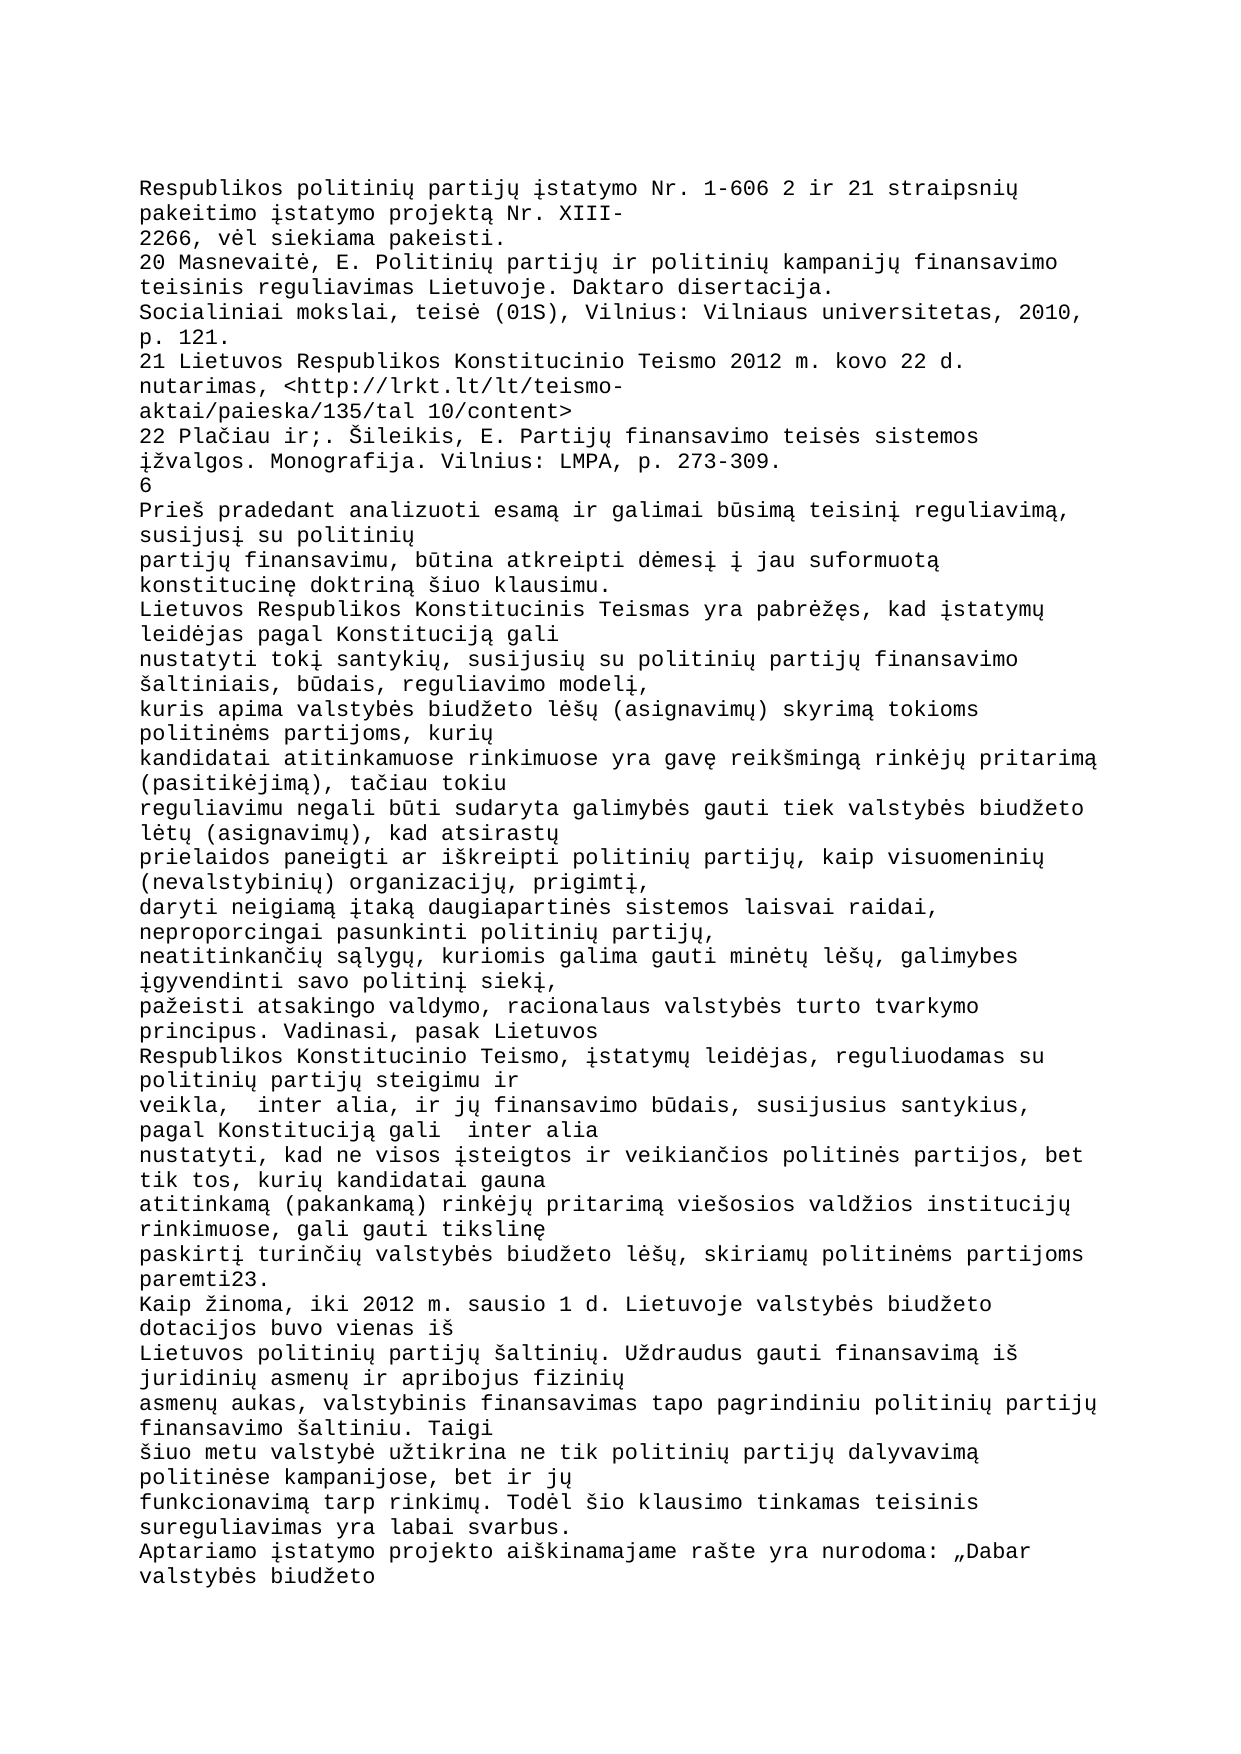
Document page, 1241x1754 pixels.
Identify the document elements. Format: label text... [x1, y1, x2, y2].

text 6 [139, 475, 1101, 499]
text prielaidos paneigti ar iškreipti politinių partijų, kaip visuomeninių (nevalstybinių) organizacijų, prigimtį, [139, 847, 1101, 896]
text pažeisti atsakingo valdymo, racionalaus valstybės turto tvarkymo principus. Vadinasi, pasak Lietuvos [139, 995, 1101, 1045]
text aktai/paieska/135/tal 10/content> [139, 400, 1101, 425]
text kandidatai atitinkamuose rinkimuose yra gavę reikšmingą rinkėjų pritarimą (pasitikėjimą), tačiau tokiu [139, 747, 1101, 797]
text Lietuvos politinių partijų šaltinių. Uždraudus gauti finansavimą iš juridinių asmenų ir apribojus fizinių [139, 1342, 1101, 1392]
text Socialiniai mokslai, teisė (01S), Vilnius: Vilniaus universitetas, 2010, p. 121. [139, 301, 1101, 351]
text paskirtį turinčių valstybės biudžeto lėšų, skiriamų politinėms partijoms paremti23. [139, 1243, 1101, 1293]
text Aptariamo įstatymo projekto aiškinamajame rašte yra nurodoma: „Dabar valstybės biudžeto [139, 1541, 1101, 1590]
text 20 Masnevaitė, E. Politinių partijų ir politinių kampanijų finansavimo teisinis reguliavimas Lietuvoje. Daktaro disertacija. [139, 252, 1101, 301]
text daryti neigiamą įtaką daugiapartinės sistemos laisvai raidai, neproporcingai pasunkinti politinių partijų, [139, 896, 1101, 946]
text 2266, vėl siekiama pakeisti. [139, 227, 1101, 252]
text neatitinkančių sąlygų, kuriomis galima gauti minėtų lėšų, galimybes įgyvendinti savo politinį siekį, [139, 946, 1101, 995]
text nustatyti tokį santykių, susijusių su politinių partijų finansavimo šaltiniais, būdais, reguliavimo modelį, [139, 648, 1101, 698]
text kuris apima valstybės biudžeto lėšų (asignavimų) skyrimą tokioms politinėms partijoms, kurių [139, 698, 1101, 747]
text Prieš pradedant analizuoti esamą ir galimai būsimą teisinį reguliavimą, susijusį su politinių [139, 499, 1101, 549]
text Kaip žinoma, iki 2012 m. sausio 1 d. Lietuvoje valstybės biudžeto dotacijos buvo vienas iš [139, 1293, 1101, 1342]
text asmenų aukas, valstybinis finansavimas tapo pagrindiniu politinių partijų finansavimo šaltiniu. Taigi [139, 1392, 1101, 1442]
text partijų finansavimu, būtina atkreipti dėmesį į jau suformuotą konstitucinę doktriną šiuo klausimu. [139, 549, 1101, 599]
text Respublikos politinių partijų įstatymo Nr. 1-606 2 ir 21 straipsnių pakeitimo įstatymo projektą Nr. XIII- [139, 177, 1101, 227]
text 21 Lietuvos Respublikos Konstitucinio Teismo 2012 m. kovo 22 d. nutarimas, <http://lrkt.lt/lt/teismo- [139, 351, 1101, 400]
text šiuo metu valstybė užtikrina ne tik politinių partijų dalyvavimą politinėse kampanijose, bet ir jų [139, 1442, 1101, 1491]
text Lietuvos Respublikos Konstitucinis Teismas yra pabrėžęs, kad įstatymų leidėjas pagal Konstituciją gali [139, 599, 1101, 648]
text veikla, inter alia, ir jų finansavimo būdais, susijusius santykius, pagal Konstituciją gali inter alia [139, 1094, 1101, 1144]
text reguliavimu negali būti sudaryta galimybės gauti tiek valstybės biudžeto lėtų (asignavimų), kad atsirastų [139, 797, 1101, 847]
text atitinkamą (pakankamą) rinkėjų pritarimą viešosios valdžios institucijų rinkimuose, gali gauti tikslinę [139, 1194, 1101, 1243]
text funkcionavimą tarp rinkimų. Todėl šio klausimo tinkamas teisinis sureguliavimas yra labai svarbus. [139, 1491, 1101, 1541]
text 22 Plačiau ir;. Šileikis, E. Partijų finansavimo teisės sistemos įžvalgos. Monografija. Vilnius: LMPA, p. 273-309. [139, 425, 1101, 475]
text nustatyti, kad ne visos įsteigtos ir veikiančios politinės partijos, bet tik tos, kurių kandidatai gauna [139, 1144, 1101, 1194]
text Respublikos Konstitucinio Teismo, įstatymų leidėjas, reguliuodamas su politinių partijų steigimu ir [139, 1045, 1101, 1094]
